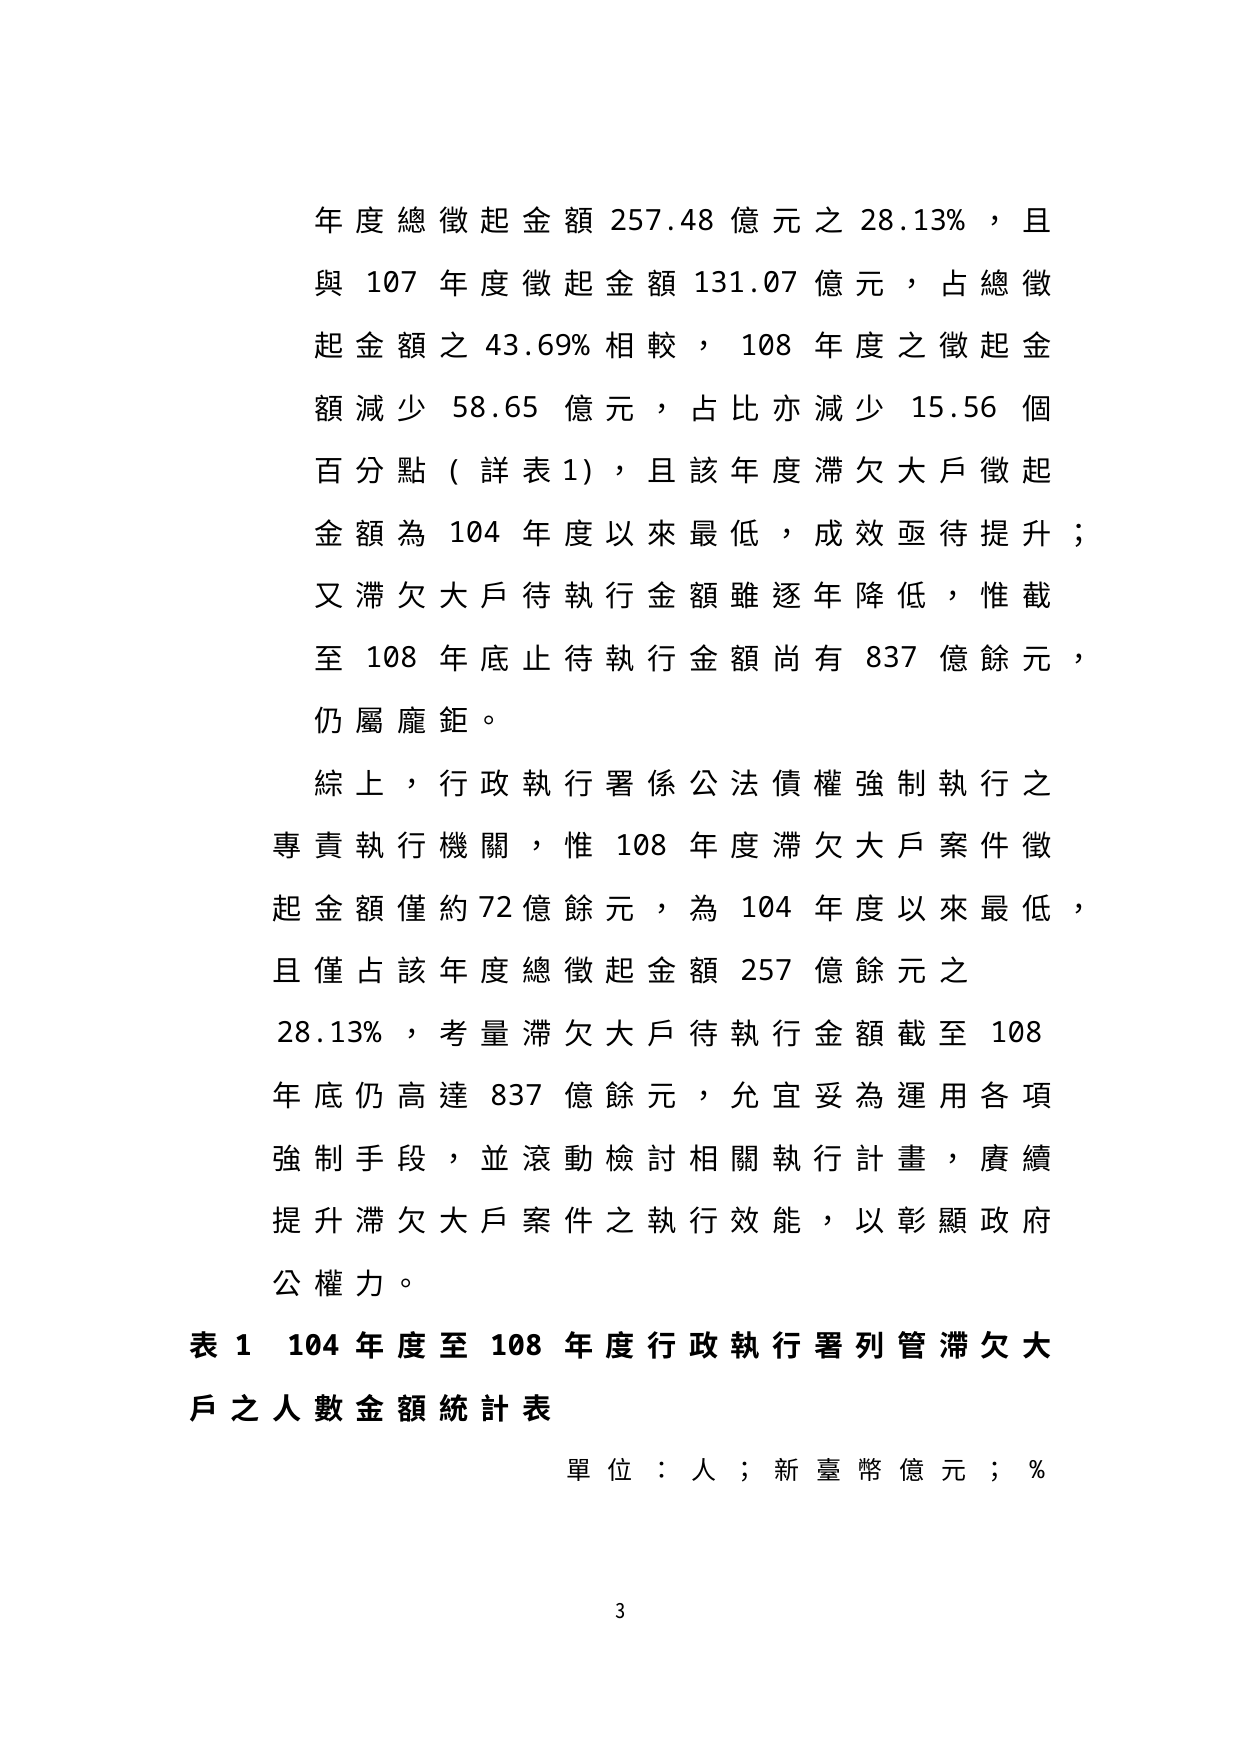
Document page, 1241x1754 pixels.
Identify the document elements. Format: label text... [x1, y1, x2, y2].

text 單位：人；新臺幣億元；% [183, 1427, 1058, 1490]
text 綜上，行政執行署係公法債權強制執行之專責執行機關，惟108年度滯欠大戶案件徵起金額僅約72億餘元，為104年度以來最低，且僅占該年度總徵起金額257億餘元之28.13%，考量滯欠大戶待執行金額截至108年底仍高達837億餘元，允宜妥為運用各項強制手段，並滾動檢討相關執行計畫，賡續提升滯欠大戶案件之執行效能，以彰顯政府公權力。 [242, 740, 1058, 1302]
text 據行政執行署統計，90至108年底止，滯欠大戶案件累計執行徵起金額計2,554億餘元，占所有行政執行案件徵起金額5,584億餘元之45.74%。惟108年度滯欠大戶案件徵起金額約72.42億元，僅占該年度總徵起金額257.48億元之28.13%，且與107年度徵起金額131.07億元，占總徵起金額之43.69%相較，108年度之徵起金額減少58.65億元，占比亦減少15.56個百分點(詳表1)，且該年度滯欠大戶徵起金額為104年度以來最低，成效亟待提升；又滯欠大戶待執行金額雖逐年降低，惟截至108年底止待執行金額尚有837億餘元，仍屬龐鉅。 [271, 177, 1058, 740]
text 表1 104年度至108年度行政執行署列管滯欠大戶之人數金額統計表 [183, 1302, 1058, 1427]
